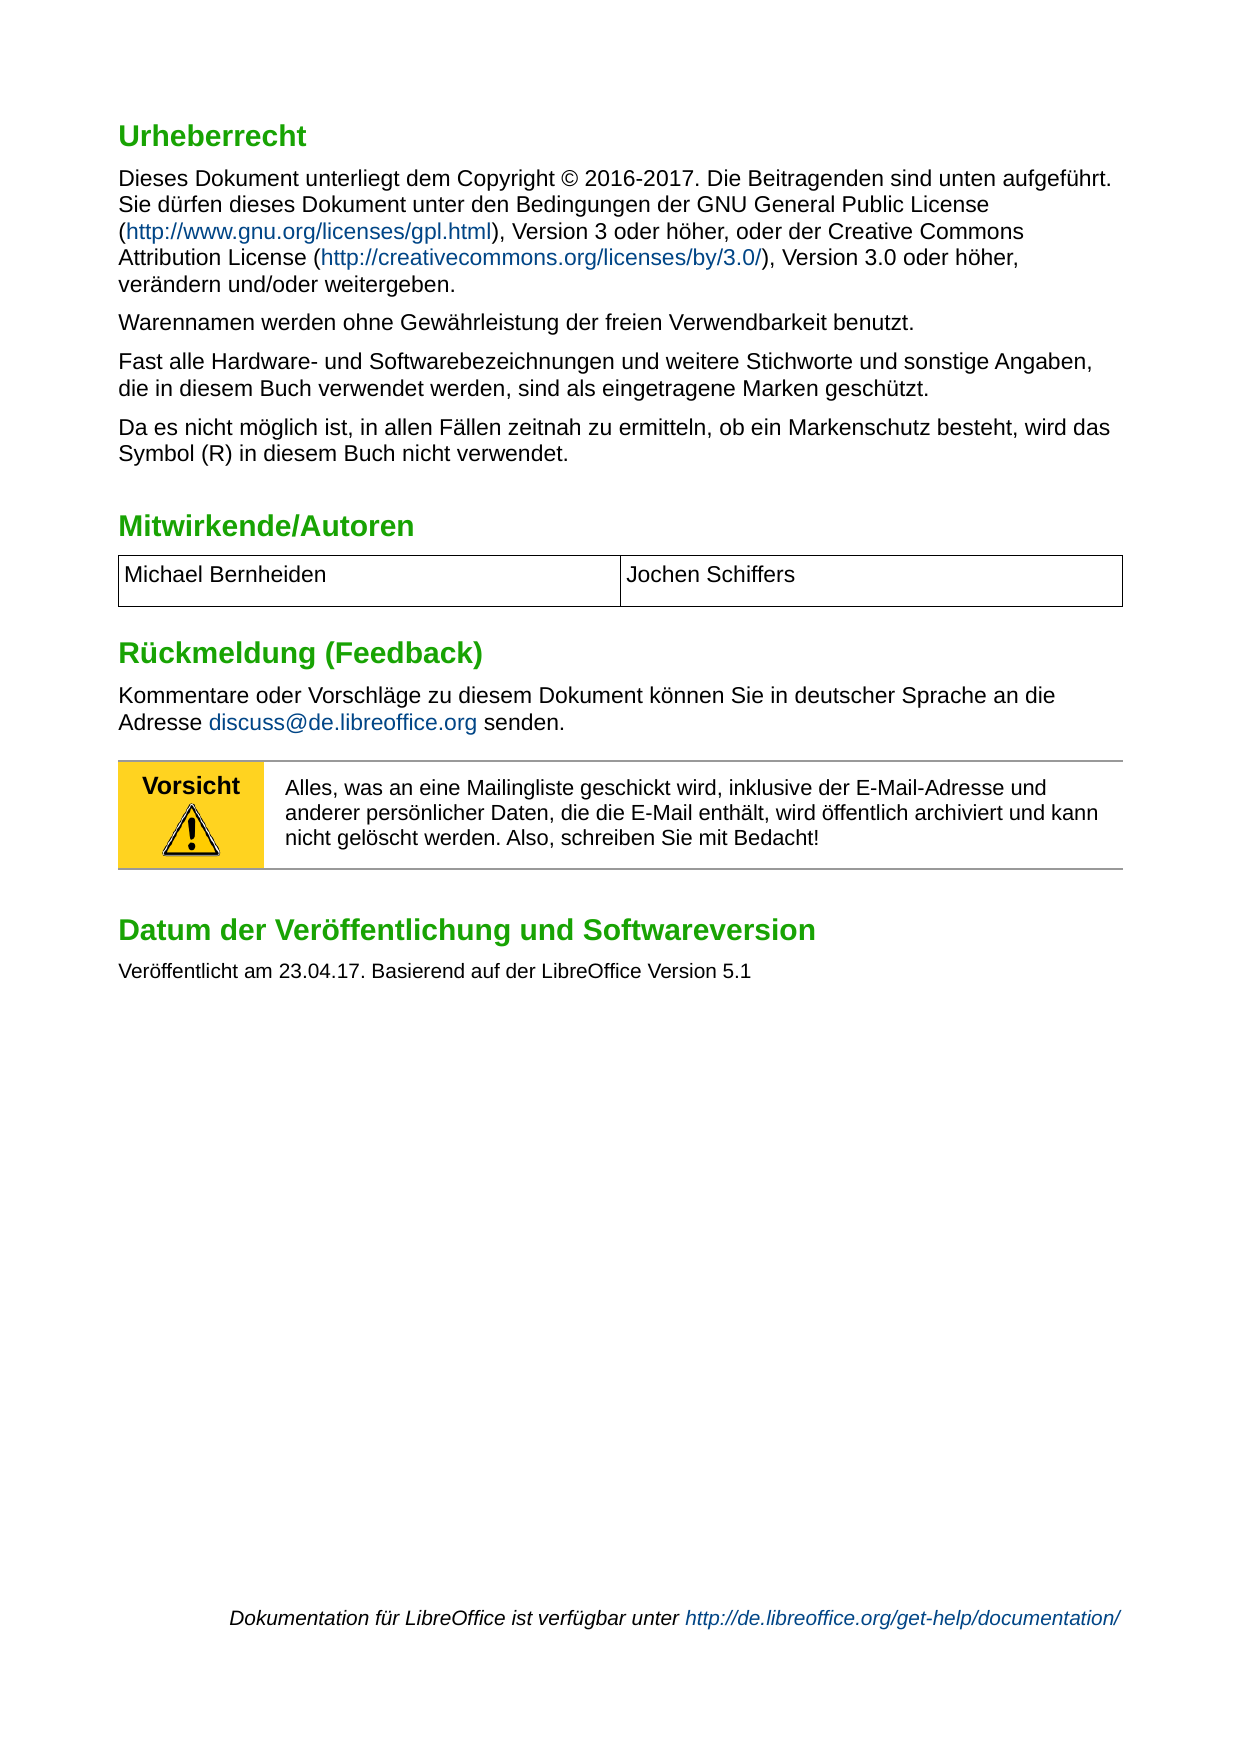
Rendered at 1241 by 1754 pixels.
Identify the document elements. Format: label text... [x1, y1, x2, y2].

table_header Michael Bernheiden [119, 556, 620, 606]
text Urheberrecht [118, 118, 1122, 153]
text Mitwirkende/Autoren [118, 508, 1122, 543]
text Da es nicht möglich ist, in allen Fällen zeitnah zu ermitteln, ob ein Markenschutz besteht, wird das Symbol (R) in diesem Buch nicht verwendet. [118, 413, 1122, 466]
text Dieses Dokument unterliegt dem Copyright © 2016-2017. Die Beitragenden sind unten aufgeführt. Sie dürfen dieses Dokument unter den Bedingungen der GNU General Public License (http://www.gnu.org/licenses/gpl.html), Version 3 oder höher, oder der Creative Commons Attribution License (http://creativecommons.org/licenses/by/3.0/), Version 3.0 oder höher, verändern und/oder weitergeben. [118, 165, 1122, 297]
text Kommentare oder Vorschläge zu diesem Dokument können Sie in deutscher Sprache an die Adresse discuss@de.libreoffice.org senden. [118, 682, 1122, 735]
picture [158, 799, 224, 860]
text Rückmeldung (Feedback) [118, 635, 1122, 670]
table_header Vorsicht [118, 762, 264, 868]
table_header Alles, was an eine Mailingliste geschickt wird, inklusive der E-Mail-Adresse und anderer persönlicher Daten, die die E-Mail enthält, wird öffentlich archiviert und kann nicht gelöscht werden. Also, schreiben Sie mit Bedacht! [264, 762, 1122, 868]
text Datum der Veröffentlichung und Softwareversion [118, 912, 1122, 947]
table_header Jochen Schiffers [621, 556, 1122, 606]
text Fast alle Hardware- und Softwarebezeichnungen und weitere Stichworte und sonstige Angaben, die in diesem Buch verwendet werden, sind als eingetragene Marken geschützt. [118, 348, 1122, 401]
text Veröffentlicht am 23.04.17. Basierend auf der LibreOffice Version 5.1 [118, 959, 1122, 983]
text Warennamen werden ohne Gewährleistung der freien Verwendbarkeit benutzt. [118, 309, 1122, 336]
